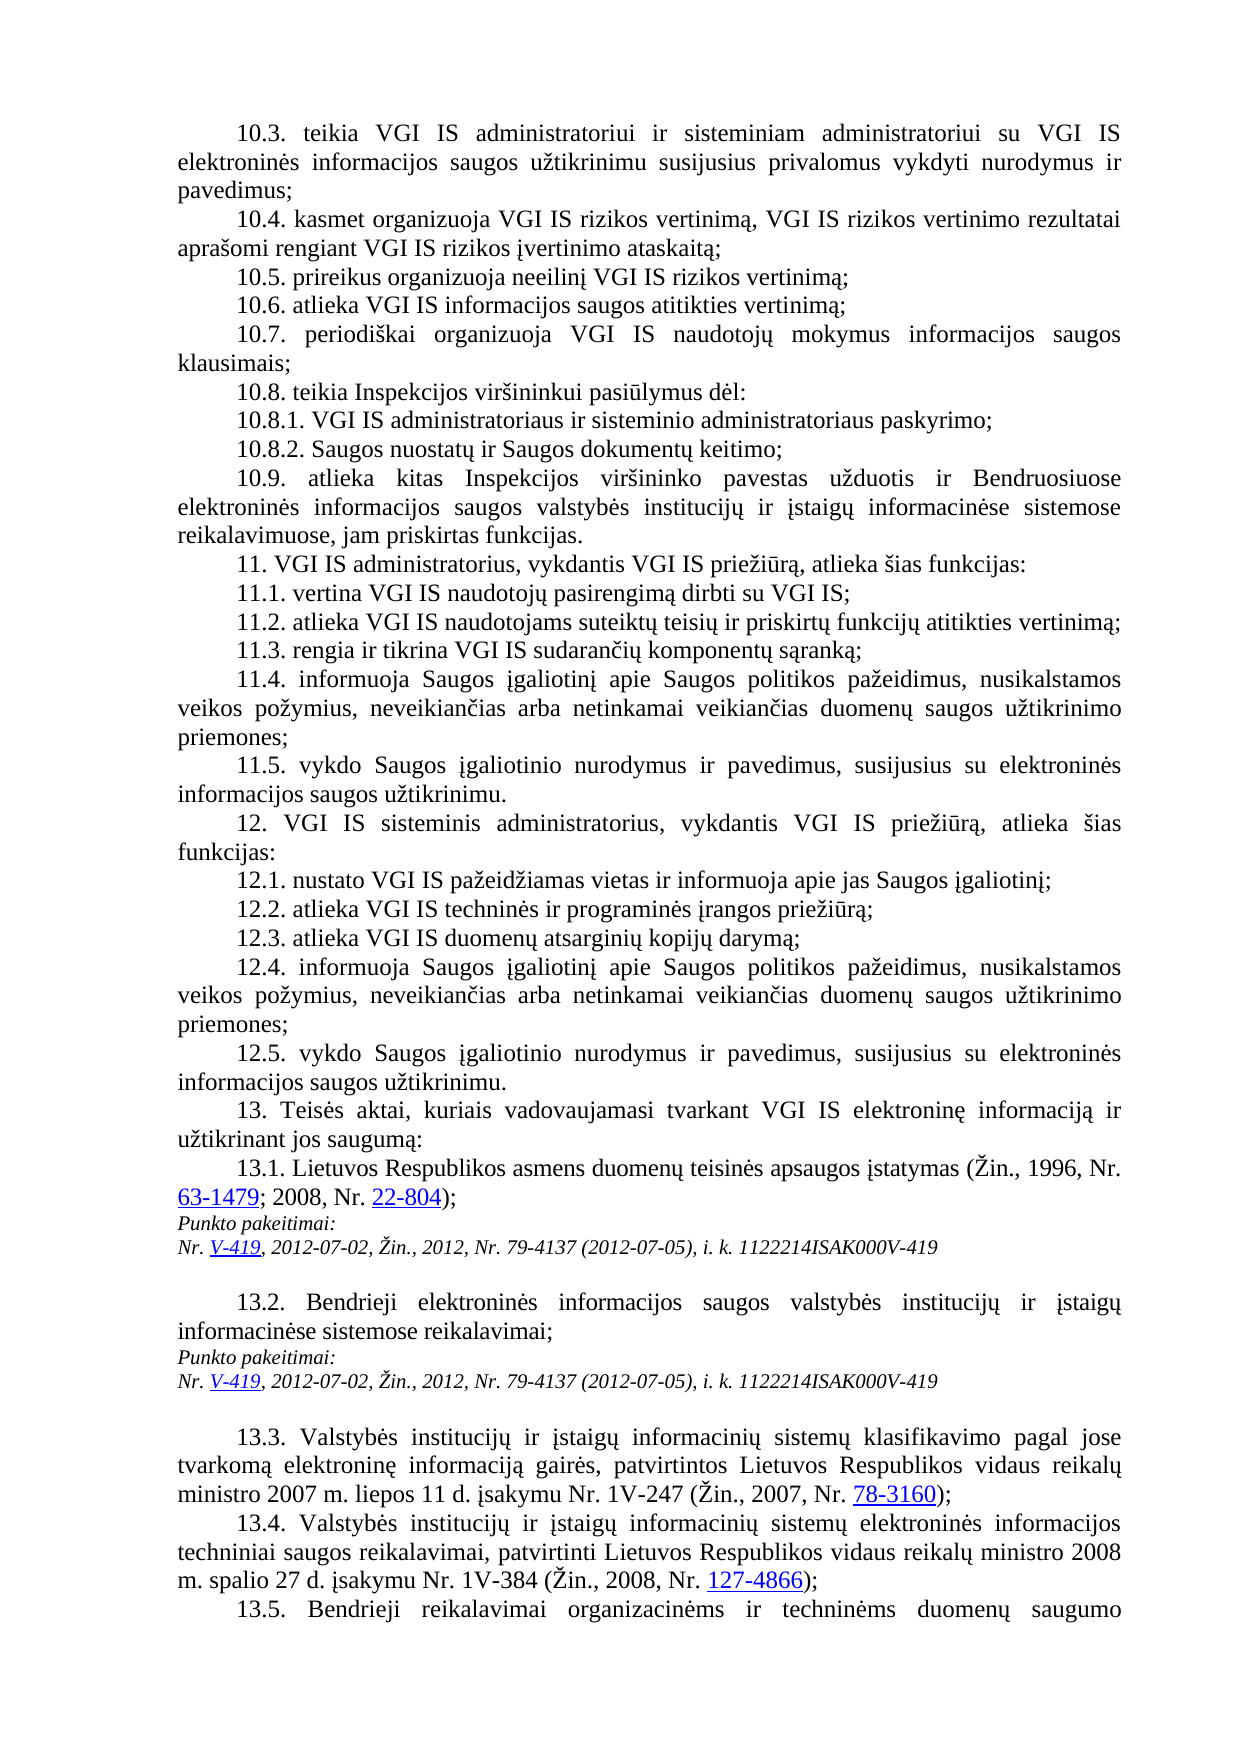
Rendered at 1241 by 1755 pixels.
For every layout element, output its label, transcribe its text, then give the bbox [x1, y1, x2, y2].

text 11.1. vertina VGI IS naudotojų pasirengimą dirbti su VGI IS; [177, 578, 1122, 607]
text 13.3. Valstybės institucijų ir įstaigų informacinių sistemų klasifikavimo pagal jose tvarkomą elektroninę informaciją gairės, patvirtintos Lietuvos Respublikos vidaus reikalų ministro 2007 m. liepos 11 d. įsakymu Nr. 1V-247 (Žin., 2007, Nr. 78-3160); [177, 1422, 1122, 1508]
text 13.2. Bendrieji elektroninės informacijos saugos valstybės institucijų ir įstaigų informacinėse sistemose reikalavimai; [177, 1287, 1122, 1345]
text 12.5. vykdo Saugos įgaliotinio nurodymus ir pavedimus, susijusius su elektroninės informacijos saugos užtikrinimu. [177, 1038, 1122, 1096]
text 11. VGI IS administratorius, vykdantis VGI IS priežiūrą, atlieka šias funkcijas: [177, 549, 1122, 578]
text Punkto pakeitimai: [177, 1211, 1122, 1235]
text 13.5. Bendrieji reikalavimai organizacinėms ir techninėms duomenų saugumo [177, 1594, 1122, 1623]
text Punkto pakeitimai: [177, 1345, 1122, 1369]
text 10.5. prireikus organizuoja neeilinį VGI IS rizikos vertinimą; [177, 262, 1122, 291]
text 10.8.2. Saugos nuostatų ir Saugos dokumentų keitimo; [177, 434, 1122, 463]
text 11.3. rengia ir tikrina VGI IS sudarančių komponentų sąranką; [177, 636, 1122, 664]
text Nr. V-419, 2012-07-02, Žin., 2012, Nr. 79-4137 (2012-07-05), i. k. 1122214ISAK000V-419 [177, 1235, 1122, 1259]
text 12.1. nustato VGI IS pažeidžiamas vietas ir informuoja apie jas Saugos įgaliotinį; [177, 866, 1122, 894]
text 10.7. periodiškai organizuoja VGI IS naudotojų mokymus informacijos saugos klausimais; [177, 319, 1122, 377]
text 10.4. kasmet organizuoja VGI IS rizikos vertinimą, VGI IS rizikos vertinimo rezultatai aprašomi rengiant VGI IS rizikos įvertinimo ataskaitą; [177, 204, 1122, 262]
text 12.4. informuoja Saugos įgaliotinį apie Saugos politikos pažeidimus, nusikalstamos veikos požymius, neveikiančias arba netinkamai veikiančias duomenų saugos užtikrinimo priemones; [177, 952, 1122, 1038]
text 11.4. informuoja Saugos įgaliotinį apie Saugos politikos pažeidimus, nusikalstamos veikos požymius, neveikiančias arba netinkamai veikiančias duomenų saugos užtikrinimo priemones; [177, 664, 1122, 751]
text 10.9. atlieka kitas Inspekcijos viršininko pavestas užduotis ir Bendruosiuose elektroninės informacijos saugos valstybės institucijų ir įstaigų informacinėse sistemose reikalavimuose, jam priskirtas funkcijas. [177, 463, 1122, 549]
text 10.3. teikia VGI IS administratoriui ir sisteminiam administratoriui su VGI IS elektroninės informacijos saugos užtikrinimu susijusius privalomus vykdyti nurodymus ir pavedimus; [177, 118, 1122, 204]
text 10.8.1. VGI IS administratoriaus ir sisteminio administratoriaus paskyrimo; [177, 406, 1122, 434]
text 10.6. atlieka VGI IS informacijos saugos atitikties vertinimą; [177, 291, 1122, 319]
text 13. Teisės aktai, kuriais vadovaujamasi tvarkant VGI IS elektroninę informaciją ir užtikrinant jos saugumą: [177, 1096, 1122, 1153]
text 12.2. atlieka VGI IS techninės ir programinės įrangos priežiūrą; [177, 894, 1122, 923]
text 13.1. Lietuvos Respublikos asmens duomenų teisinės apsaugos įstatymas (Žin., 1996, Nr. 63-1479; 2008, Nr. 22-804); [177, 1153, 1122, 1211]
text 11.2. atlieka VGI IS naudotojams suteiktų teisių ir priskirtų funkcijų atitikties vertinimą; [177, 607, 1122, 636]
text 13.4. Valstybės institucijų ir įstaigų informacinių sistemų elektroninės informacijos techniniai saugos reikalavimai, patvirtinti Lietuvos Respublikos vidaus reikalų ministro 2008 m. spalio 27 d. įsakymu Nr. 1V-384 (Žin., 2008, Nr. 127-4866); [177, 1508, 1122, 1594]
text 12. VGI IS sisteminis administratorius, vykdantis VGI IS priežiūrą, atlieka šias funkcijas: [177, 808, 1122, 866]
text 11.5. vykdo Saugos įgaliotinio nurodymus ir pavedimus, susijusius su elektroninės informacijos saugos užtikrinimu. [177, 751, 1122, 808]
text 10.8. teikia Inspekcijos viršininkui pasiūlymus dėl: [177, 377, 1122, 406]
text Nr. V-419, 2012-07-02, Žin., 2012, Nr. 79-4137 (2012-07-05), i. k. 1122214ISAK000V-419 [177, 1369, 1122, 1393]
text 12.3. atlieka VGI IS duomenų atsarginių kopijų darymą; [177, 923, 1122, 952]
